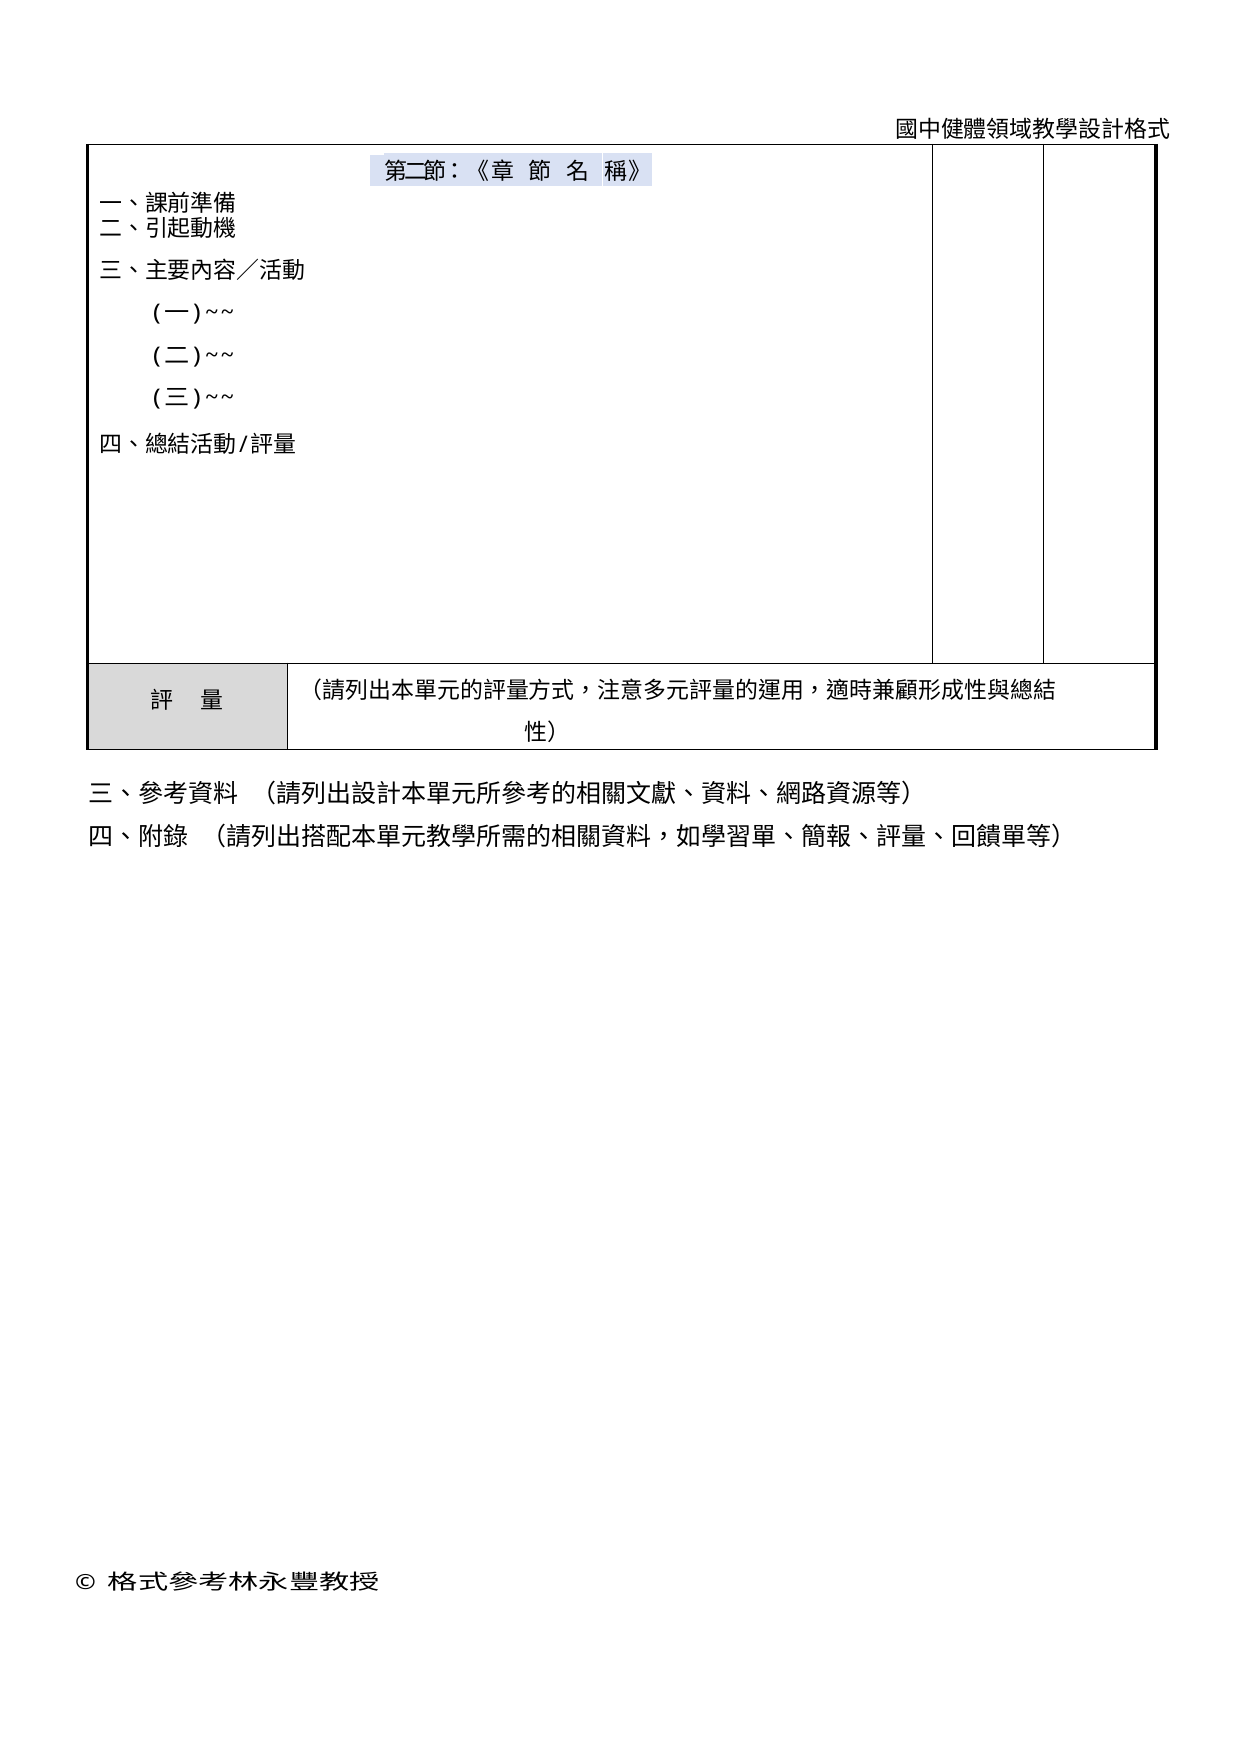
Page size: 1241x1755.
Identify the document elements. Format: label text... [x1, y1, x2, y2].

text 三、參考資料 （請列出設計本單元所參考的相關文獻、資料、網路資源等） [88, 768, 1170, 811]
table_cell 評 量 [89, 664, 287, 749]
table_header [933, 145, 1043, 663]
table_cell （請列出本單元的評量方式，注意多元評量的運用，適時兼顧形成性與總結 性） [288, 664, 1154, 749]
table_header [1044, 145, 1154, 663]
text 四、附錄 （請列出搭配本單元教學所需的相關資料，如學習單、簡報、評量、回饋單等） [88, 811, 1170, 854]
table_header 第二節：《章 節 名 稱》 一、課前準備二、引起動機 三、主要內容／活動 (一)~~ (二)~~ (三)~~ 四、總結活動/評量 [89, 145, 932, 663]
